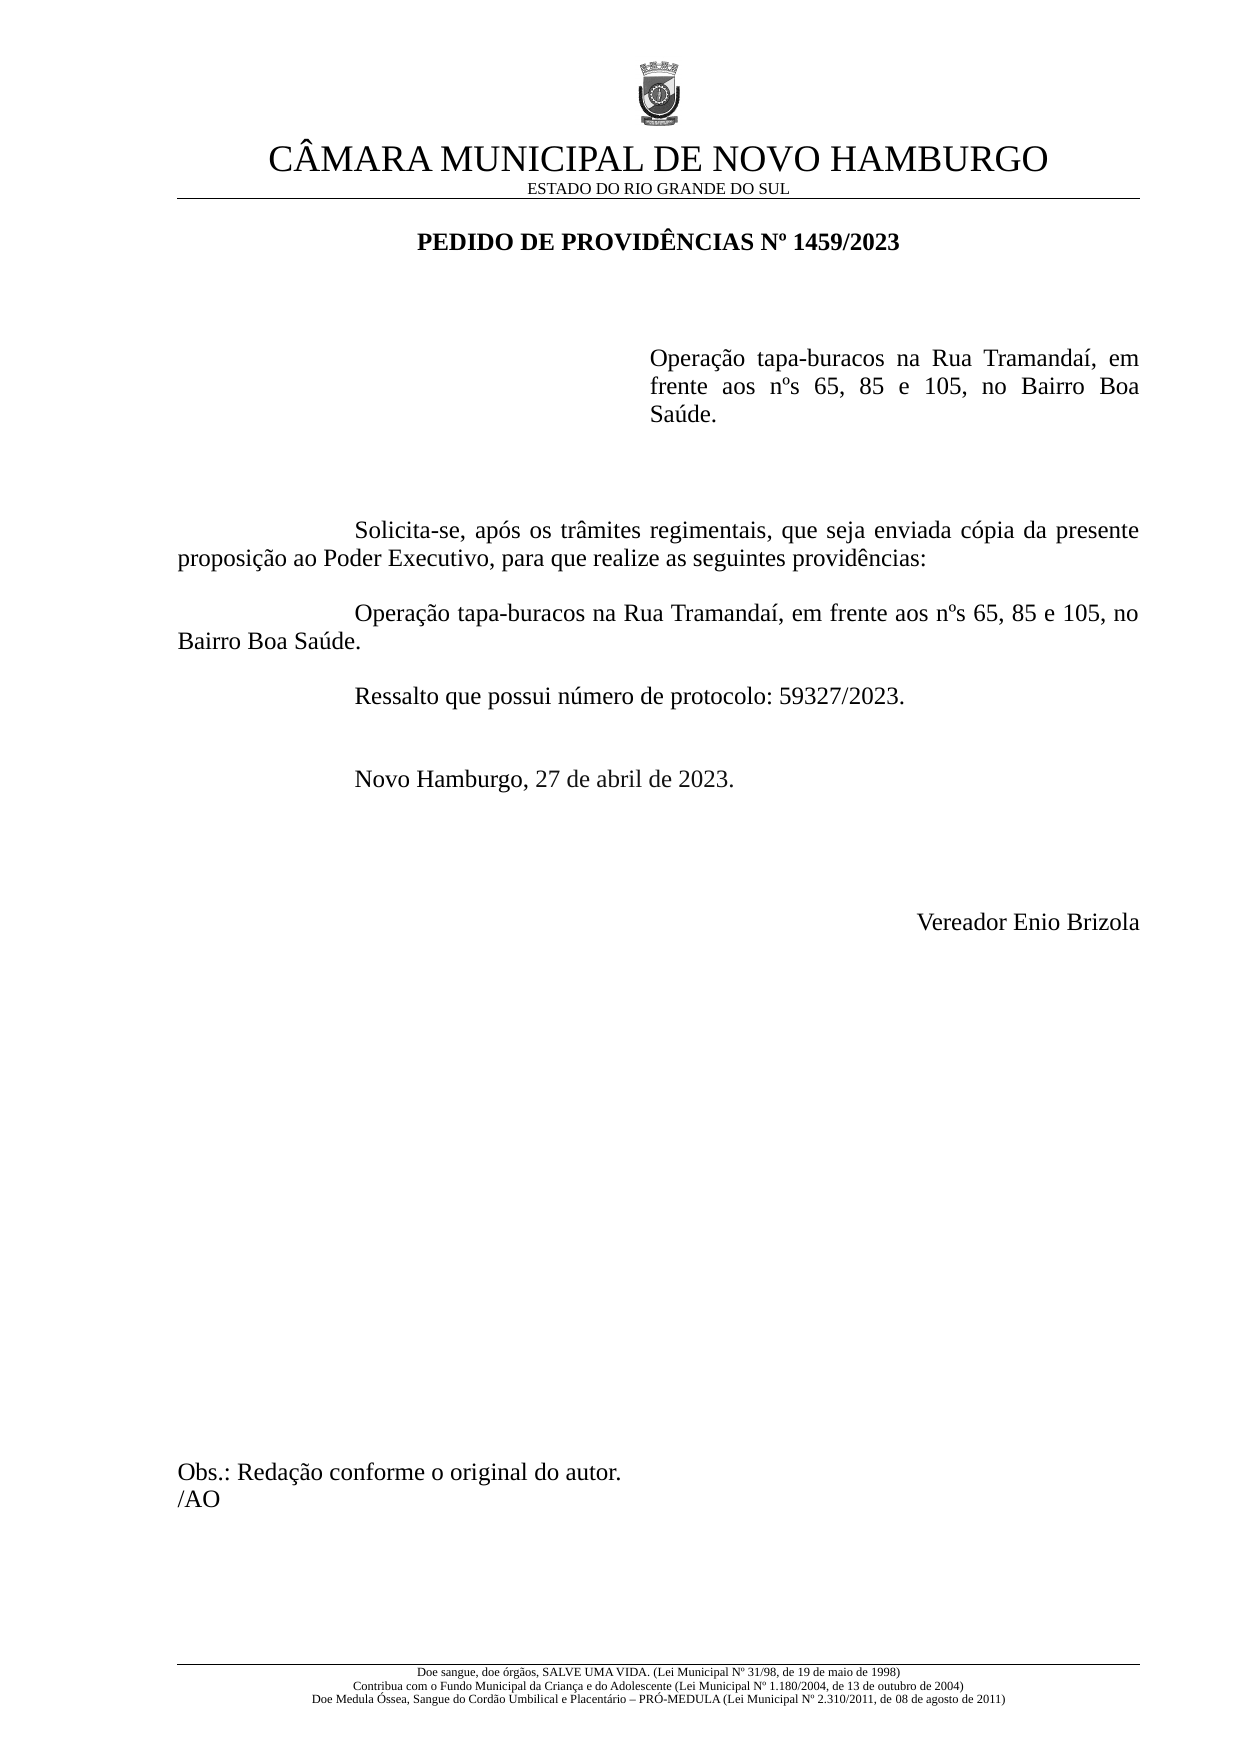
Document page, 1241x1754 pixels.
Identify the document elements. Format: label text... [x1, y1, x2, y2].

text Novo Hamburgo, 27 de abril de 2023. [177, 766, 1140, 793]
text Ressalto que possui número de protocolo: 59327/2023. [177, 682, 1140, 710]
text Operação tapa-buracos na Rua Tramandaí, em frente aos nºs 65, 85 e 105, no Bairro Boa Saúde. [177, 599, 1140, 655]
text Obs.: Redação conforme o original do autor. [177, 1458, 1140, 1485]
text PEDIDO DE PROVIDÊNCIAS Nº 1459/2023 [177, 228, 1140, 256]
text Vereador Enio Brizola [177, 908, 1140, 935]
text /AO [177, 1485, 1140, 1513]
text Solicita-se, após os trâmites regimentais, que seja enviada cópia da presente proposição ao Poder Executivo, para que realize as seguintes providências: [177, 516, 1140, 572]
text Operação tapa-buracos na Rua Tramandaí, em frente aos nºs 65, 85 e 105, no Bairro Boa Saúde. [649, 344, 1140, 428]
